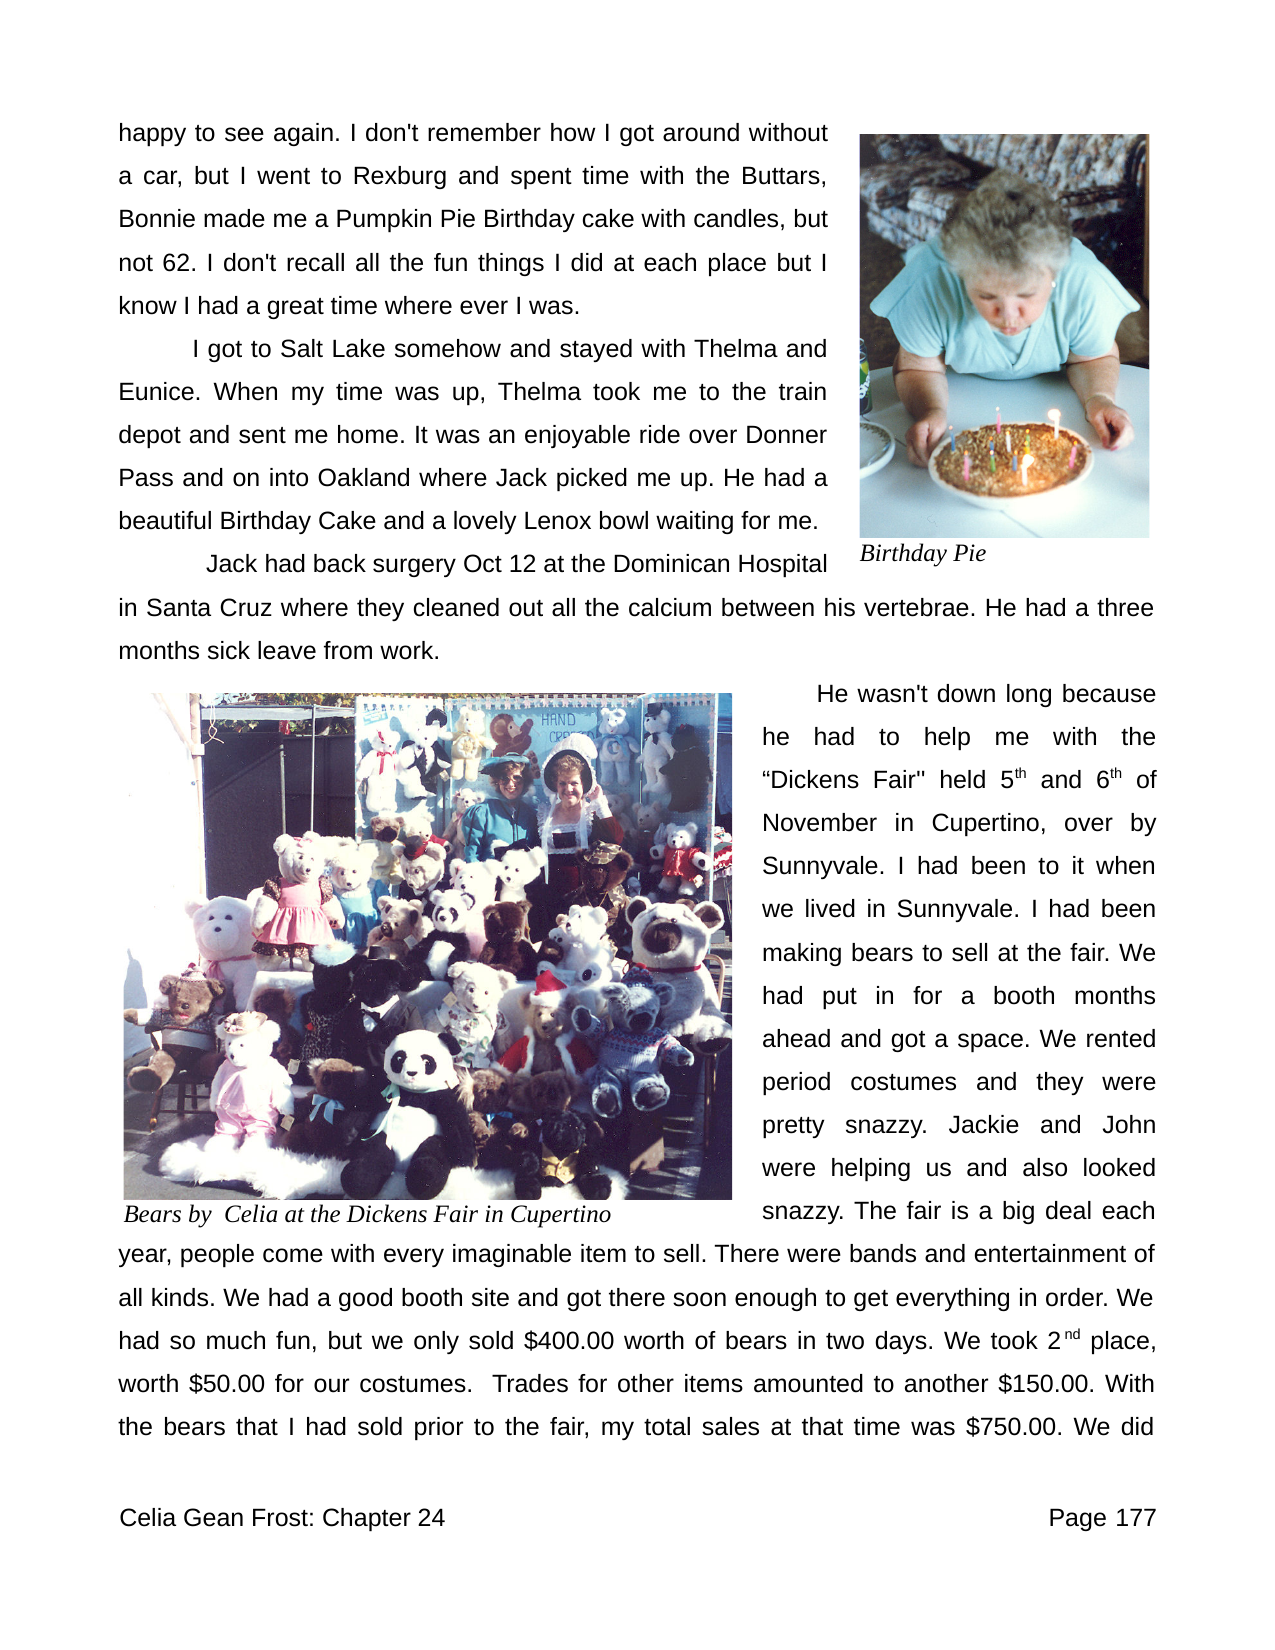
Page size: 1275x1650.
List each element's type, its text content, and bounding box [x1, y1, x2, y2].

text happy to see again. I don't remember how I got around without a car, but I went to Rexburg and spent time with the Buttars, Bonnie made me a Pumpkin Pie Birthday cake with candles, but not 62. I don't recall all the fun things I did at each place but I know I had a great time where ever I was. [118, 118, 1157, 319]
text [123, 1228, 732, 1239]
text He wasn't down long because he had to help me with the “Dickens Fair'' held 5th and 6th of November in Cupertino, over by Sunnyvale. I had been to it when we lived in Sunnyvale. I had been making bears to sell at the fair. We had put in for a booth months ahead and got a space. We rented period costumes and they were pretty snazzy. Jackie and John were helping us and also looked snazzy. The fair is a big deal each year, people come with every imaginable item to sell. There were bands and entertainment of all kinds. We had a good booth site and got there soon enough to get everything in order. We had so much fun, but we only sold $400.00 worth of bears in two days. We took 2nd place, worth $50.00 for our costumes. Trades for other items amounted to another $150.00. With the bears that I had sold prior to the fair, my total sales at that time was $750.00. We did [118, 679, 1157, 1441]
text Jack had back surgery Oct 12 at the Dominican Hospital in Santa Cruz where they cleaned out all the calcium between his vertebrae. He had a three months sick leave from work. [118, 549, 1157, 664]
text Bears by Celia at the Dickens Fair in Cupertino [123, 1200, 732, 1228]
picture [123, 693, 733, 1200]
text Birthday Pie [859, 538, 1149, 567]
text [123, 681, 732, 693]
picture [859, 134, 1150, 538]
text I got to Salt Lake somehow and stayed with Thelma and Eunice. When my time was up, Thelma took me to the train depot and sent me home. It was an enjoyable ride over Donner Pass and on into Oakland where Jack picked me up. He had a beautiful Birthday Cake and a lovely Lenox bowl waiting for me. [118, 334, 859, 535]
